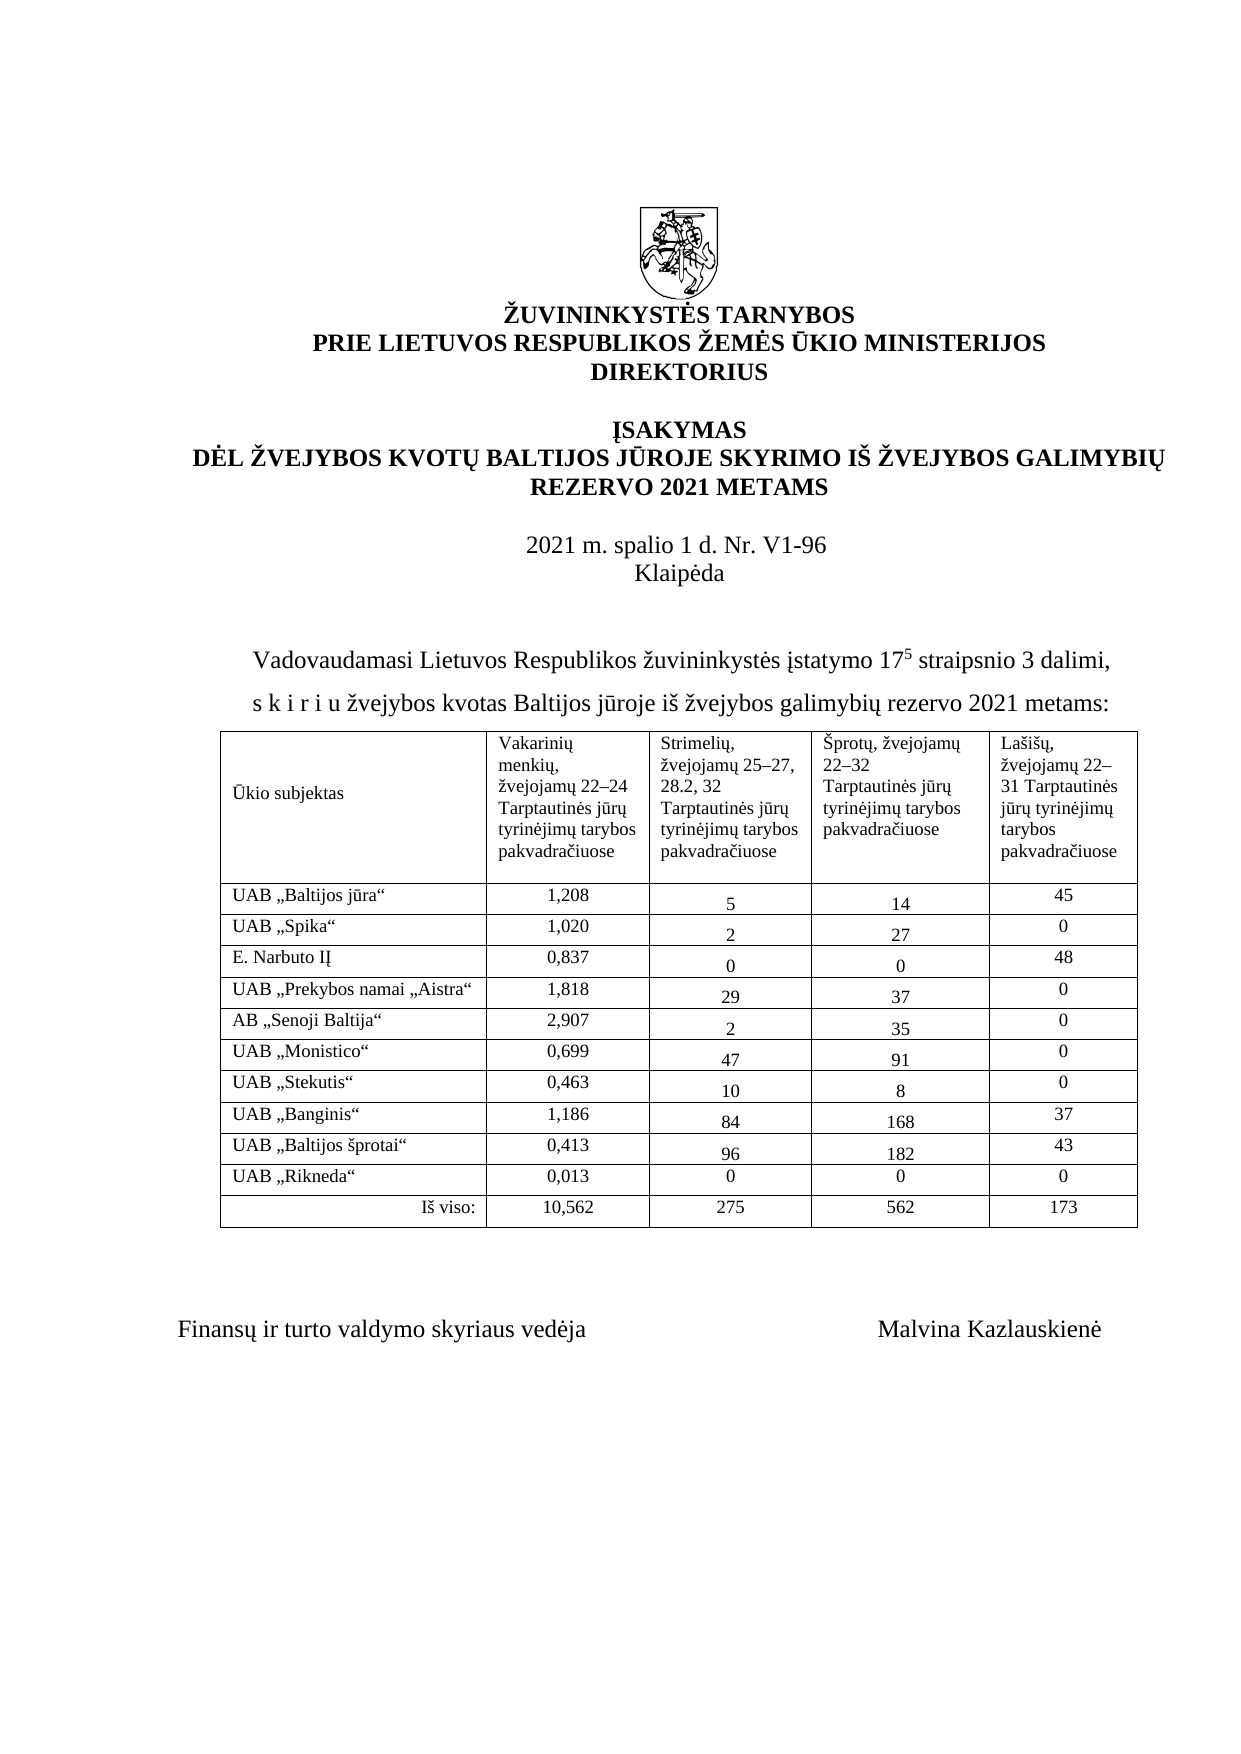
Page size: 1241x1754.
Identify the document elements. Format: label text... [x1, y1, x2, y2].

text DIREKTORIUS [177, 357, 1181, 386]
table_cell 0 [990, 978, 1137, 1008]
table_cell E. Narbuto IĮ [221, 946, 486, 977]
table_cell UAB „Baltijos jūra“ [221, 884, 486, 914]
table_cell 0,013 [487, 1165, 649, 1195]
text ĮSAKYMAS [177, 415, 1181, 443]
table_cell 2 [650, 1009, 811, 1039]
table_cell UAB „Baltijos šprotai“ [221, 1134, 486, 1164]
table_cell UAB „Prekybos namai „Aistra“ [221, 978, 486, 1008]
table_cell 96 [650, 1134, 811, 1164]
table_cell 0,837 [487, 946, 649, 977]
table_cell 29 [650, 978, 811, 1008]
table_cell 0 [990, 1071, 1137, 1102]
table_cell 0 [990, 915, 1137, 945]
text s k i r i u žvejybos kvotas Baltijos jūroje iš žvejybos galimybių rezervo 2021 metams: [177, 688, 1181, 717]
table_cell 27 [812, 915, 989, 945]
table_cell 10,562 [487, 1196, 649, 1227]
table_header Šprotų, žvejojamų 22–32 Tarptautinės jūrų tyrinėjimų tarybos pakvadračiuose [812, 732, 989, 883]
table_cell 14 [812, 884, 989, 914]
table_cell 0 [990, 1040, 1137, 1070]
text ŽUVININKYSTĖS TARNYBOS [177, 300, 1181, 328]
table_cell 0 [650, 946, 811, 977]
table_cell 48 [990, 946, 1137, 977]
table_cell 47 [650, 1040, 811, 1070]
text PRIE LIETUVOS RESPUBLIKOS ŽEMĖS ŪKIO MINISTERIJOS [177, 328, 1181, 357]
table_cell 0 [812, 1165, 989, 1195]
table_cell UAB „Stekutis“ [221, 1071, 486, 1102]
text DĖL ŽVEJYBOS KVOTŲ BALTIJOS JŪROJE SKYRIMO IŠ ŽVEJYBOS GALIMYBIŲ REZERVO 2021 METAMS [177, 443, 1181, 501]
table_header Lašišų, žvejojamų 22–31 Tarptautinės jūrų tyrinėjimų tarybos pakvadračiuose [990, 732, 1137, 883]
table_cell UAB „Banginis“ [221, 1103, 486, 1133]
table_cell 0 [650, 1165, 811, 1195]
table_cell 45 [990, 884, 1137, 914]
table_cell 2 [650, 915, 811, 945]
table_cell 37 [812, 978, 989, 1008]
table_cell 182 [812, 1134, 989, 1164]
table_cell Iš viso: [221, 1196, 486, 1227]
table_header Ūkio subjektas [221, 732, 486, 883]
text Vadovaudamasi Lietuvos Respublikos žuvininkystės įstatymo 175 straipsnio 3 dalimi, [177, 645, 1181, 673]
table_cell 1,208 [487, 884, 649, 914]
table_cell 1,818 [487, 978, 649, 1008]
table_cell 0,699 [487, 1040, 649, 1070]
table_cell 0,413 [487, 1134, 649, 1164]
table_cell 84 [650, 1103, 811, 1133]
table_cell 168 [812, 1103, 989, 1133]
table_cell 8 [812, 1071, 989, 1102]
table_cell UAB „Rikneda“ [221, 1165, 486, 1195]
table_cell 2,907 [487, 1009, 649, 1039]
table_cell 5 [650, 884, 811, 914]
table_cell 1,020 [487, 915, 649, 945]
table_cell 10 [650, 1071, 811, 1102]
table_cell 275 [650, 1196, 811, 1227]
table_cell 1,186 [487, 1103, 649, 1133]
table_cell 562 [812, 1196, 989, 1227]
table_cell 0 [990, 1009, 1137, 1039]
text Finansų ir turto valdymo skyriaus vedėja Malvina Kazlauskienė [177, 1314, 1181, 1343]
text 2021 m. spalio 1 d. Nr. V1-96 [177, 530, 1181, 558]
table_cell 91 [812, 1040, 989, 1070]
table_cell AB „Senoji Baltija“ [221, 1009, 486, 1039]
table_header Vakarinių menkių, žvejojamų 22–24 Tarptautinės jūrų tyrinėjimų tarybos pakvadračiuose [487, 732, 649, 883]
table_cell 0,463 [487, 1071, 649, 1102]
table_cell UAB „Monistico“ [221, 1040, 486, 1070]
table_cell 43 [990, 1134, 1137, 1164]
table_cell 35 [812, 1009, 989, 1039]
text Klaipėda [177, 558, 1181, 587]
table_cell 0 [812, 946, 989, 977]
table_cell 0 [990, 1165, 1137, 1195]
table_cell 173 [990, 1196, 1137, 1227]
table_cell UAB „Spika“ [221, 915, 486, 945]
table_header Strimelių, žvejojamų 25–27, 28.2, 32 Tarptautinės jūrų tyrinėjimų tarybos pakvadračiuose [650, 732, 811, 883]
table_cell 37 [990, 1103, 1137, 1133]
